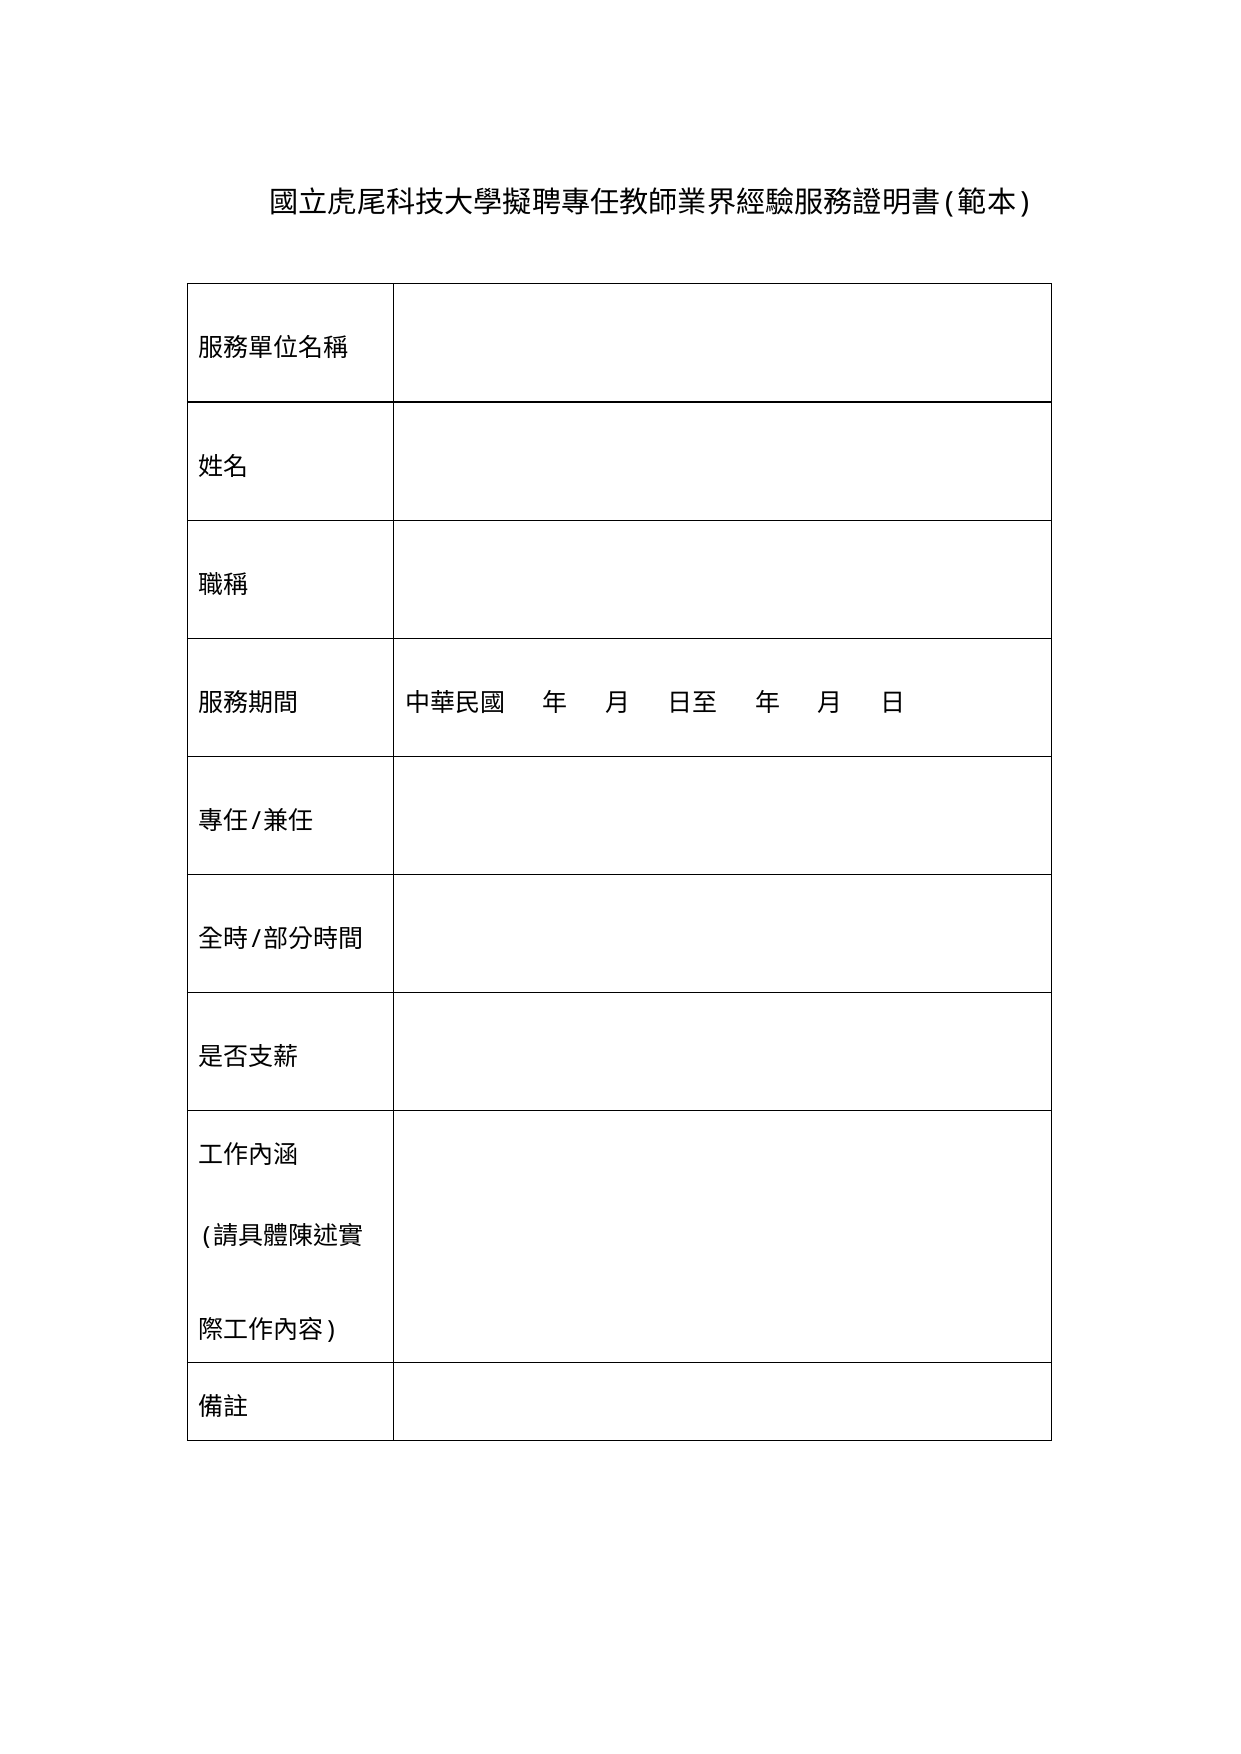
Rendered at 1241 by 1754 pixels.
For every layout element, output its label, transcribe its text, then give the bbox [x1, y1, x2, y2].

table_cell 是否支薪 [188, 993, 393, 1110]
table_cell 備註 [188, 1363, 393, 1440]
table_cell [394, 521, 1051, 638]
table_cell [394, 1111, 1051, 1362]
table_cell 全時/部分時間 [188, 875, 393, 992]
table_cell [394, 757, 1051, 874]
table_cell 工作內涵 (請具體陳述實際工作內容) [188, 1111, 393, 1362]
table_cell 中華民國 年 月 日至 年 月 日 [394, 639, 1051, 756]
table_cell 專任/兼任 [188, 757, 393, 874]
table_header 服務單位名稱 [188, 284, 393, 401]
table_cell 職稱 [188, 521, 393, 638]
table_cell [394, 1363, 1051, 1440]
table_cell [394, 993, 1051, 1110]
table_cell 服務期間 [188, 639, 393, 756]
table_header [394, 284, 1051, 401]
text 國立虎尾科技大學擬聘專任教師業界經驗服務證明書(範本) [250, 158, 1053, 221]
table_cell [394, 875, 1051, 992]
table_cell [394, 403, 1051, 519]
table_cell 姓名 [188, 403, 393, 519]
